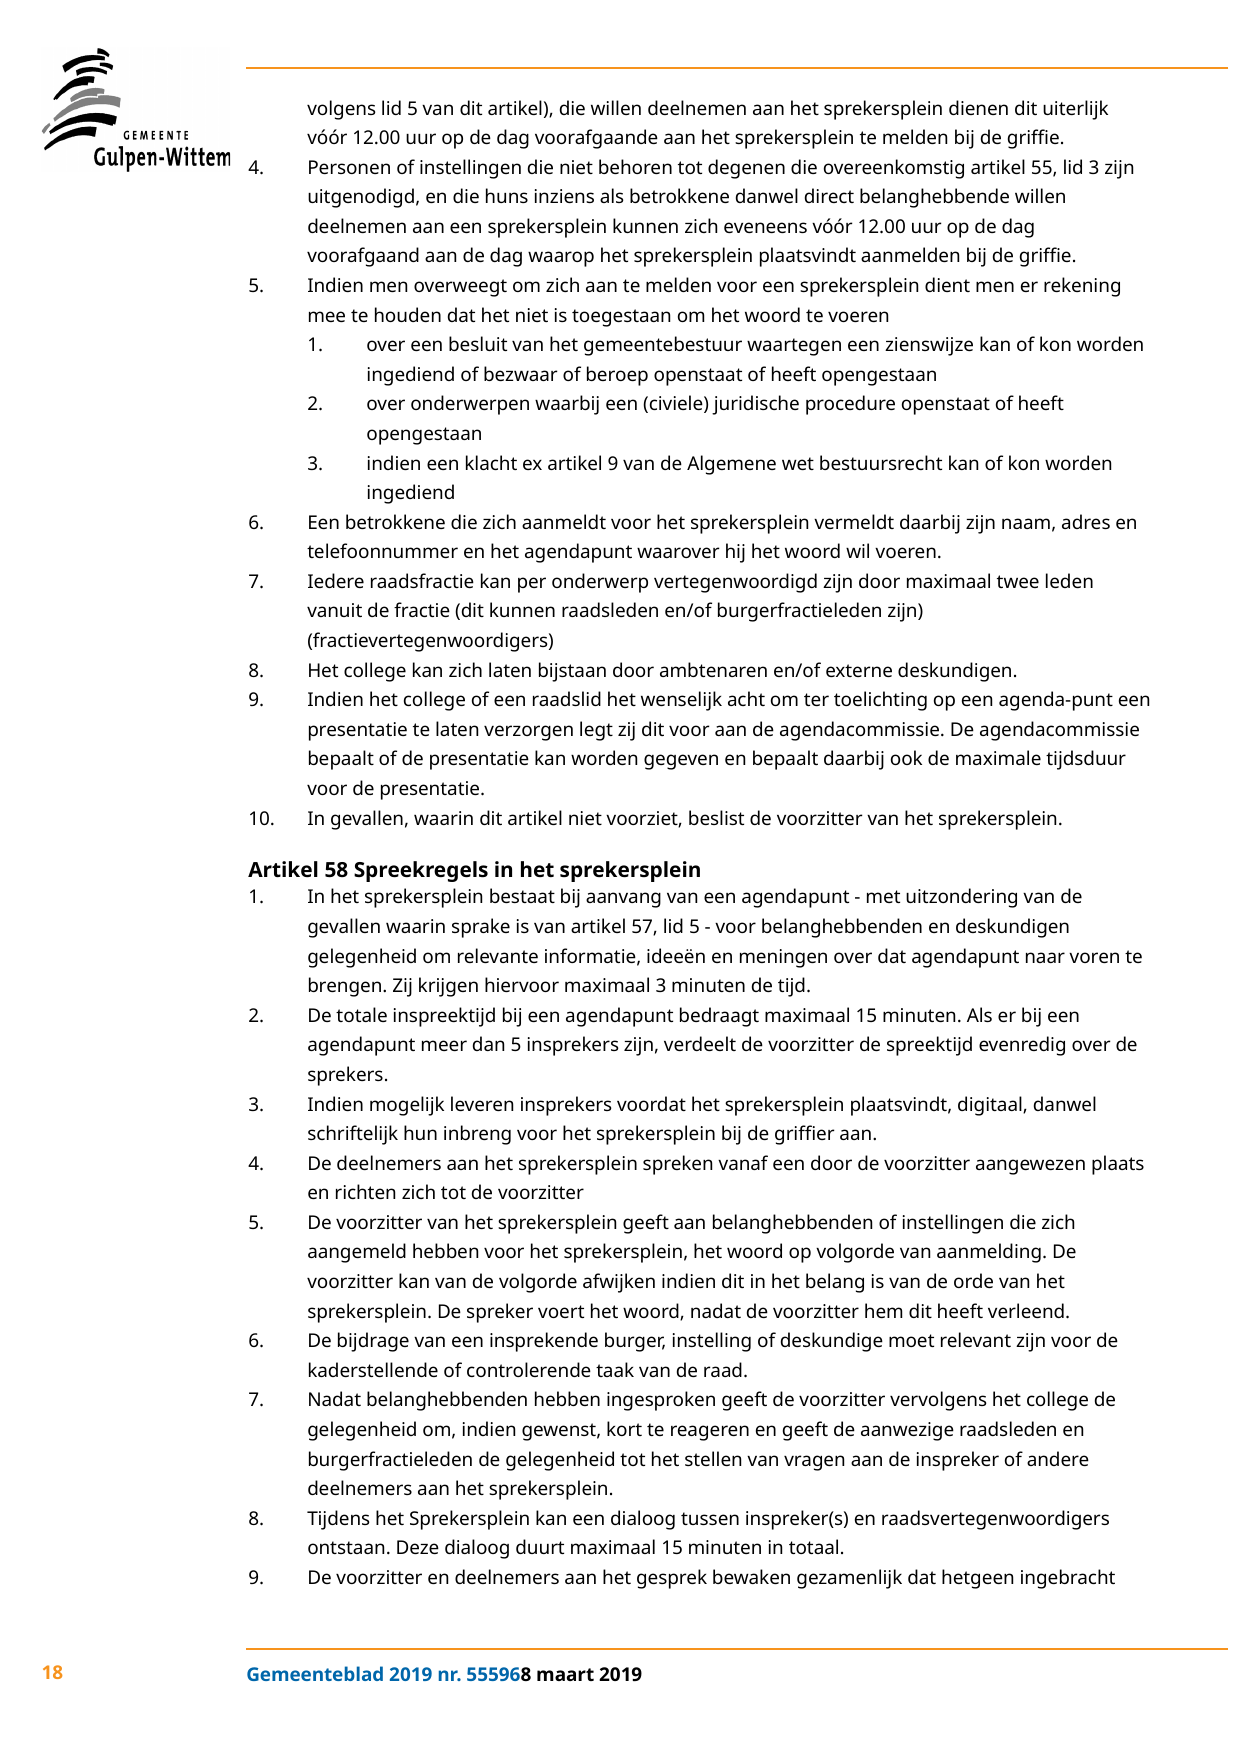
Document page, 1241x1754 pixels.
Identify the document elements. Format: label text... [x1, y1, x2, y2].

picture [41, 47, 231, 172]
list Indien mogelijk leveren insprekers voordat het sprekersplein plaatsvindt, digitaal, danwel schriftelijk hun inbreng voor het sprekersplein bij de griffier aan. [248, 1091, 1152, 1146]
list Het college kan zich laten bijstaan door ambtenaren en/of externe deskundigen. [248, 657, 1152, 683]
list Tijdens het Sprekersplein kan een dialoog tussen inspreker(s) en raadsvertegenwoordigers ontstaan. Deze dialoog duurt maximaal 15 minuten in totaal. [248, 1505, 1152, 1560]
list Personen of instellingen die niet behoren tot degenen die overeenkomstig artikel 55, lid 3 zijn uitgenodigd, en die huns inziens als betrokkene danwel direct belanghebbende willen deelnemen aan een sprekersplein kunnen zich eveneens vóór 12.00 uur op de dag voorafgaand aan de dag waarop het sprekersplein plaatsvindt aanmelden bij de griffie. [248, 154, 1152, 268]
list over een besluit van het gemeentebestuur waartegen een zienswijze kan of kon worden ingediend of bezwaar of beroep openstaat of heeft opengestaan [307, 331, 1152, 387]
list indien een klacht ex artikel 9 van de Algemene wet bestuursrecht kan of kon worden ingediend [307, 450, 1152, 505]
list Indien men overweegt om zich aan te melden voor een sprekersplein dient men er rekening mee te houden dat het niet is toegestaan om het woord te voeren [248, 272, 1152, 328]
text Artikel 58 Spreekregels in het sprekersplein [248, 855, 1152, 884]
list Nadat belanghebbenden hebben ingesproken geeft de voorzitter vervolgens het college de gelegenheid om, indien gewenst, kort te reageren en geeft de aanwezige raadsleden en burgerfractieleden de gelegenheid tot het stellen van vragen aan de inspreker of andere deelnemers aan het sprekersplein. [248, 1387, 1152, 1501]
list De voorzitter en deelnemers aan het gesprek bewaken gezamenlijk dat hetgeen ingebracht [248, 1564, 1152, 1590]
list Een betrokkene die zich aanmeldt voor het sprekersplein vermeldt daarbij zijn naam, adres en telefoonnummer en het agendapunt waarover hij het woord wil voeren. [248, 509, 1152, 564]
list Iedere raadsfractie kan per onderwerp vertegenwoordigd zijn door maximaal twee leden vanuit de fractie (dit kunnen raadsleden en/of burgerfractieleden zijn) (fractievertegenwoordigers) [248, 568, 1152, 653]
list volgens lid 5 van dit artikel), die willen deelnemen aan het sprekersplein dienen dit uiterlijk vóór 12.00 uur op de dag voorafgaande aan het sprekersplein te melden bij de griffie. [248, 95, 1152, 150]
list De deelnemers aan het sprekersplein spreken vanaf een door de voorzitter aangewezen plaats en richten zich tot de voorzitter [248, 1150, 1152, 1205]
list In het sprekersplein bestaat bij aanvang van een agendapunt - met uitzondering van de gevallen waarin sprake is van artikel 57, lid 5 - voor belanghebbenden en deskundigen gelegenheid om relevante informatie, ideeën en meningen over dat agendapunt naar voren te brengen. Zij krijgen hiervoor maximaal 3 minuten de tijd. [248, 884, 1152, 998]
list over onderwerpen waarbij een (civiele) juridische procedure openstaat of heeft opengestaan [307, 391, 1152, 446]
list De totale inspreektijd bij een agendapunt bedraagt maximaal 15 minuten. Als er bij een agendapunt meer dan 5 insprekers zijn, verdeelt de voorzitter de spreektijd evenredig over de sprekers. [248, 1002, 1152, 1087]
list In gevallen, waarin dit artikel niet voorziet, beslist de voorzitter van het sprekersplein. [248, 805, 1152, 831]
list De bijdrage van een insprekende burger, instelling of deskundige moet relevant zijn voor de kaderstellende of controlerende taak van de raad. [248, 1327, 1152, 1383]
list De voorzitter van het sprekersplein geeft aan belanghebbenden of instellingen die zich aangemeld hebben voor het sprekersplein, het woord op volgorde van aanmelding. De voorzitter kan van de volgorde afwijken indien dit in het belang is van de orde van het sprekersplein. De spreker voert het woord, nadat de voorzitter hem dit heeft verleend. [248, 1209, 1152, 1323]
list Indien het college of een raadslid het wenselijk acht om ter toelichting op een agenda-punt een presentatie te laten verzorgen legt zij dit voor aan de agendacommissie. De agendacommissie bepaalt of de presentatie kan worden gegeven en bepaalt daarbij ook de maximale tijdsduur voor de presentatie. [248, 686, 1152, 801]
